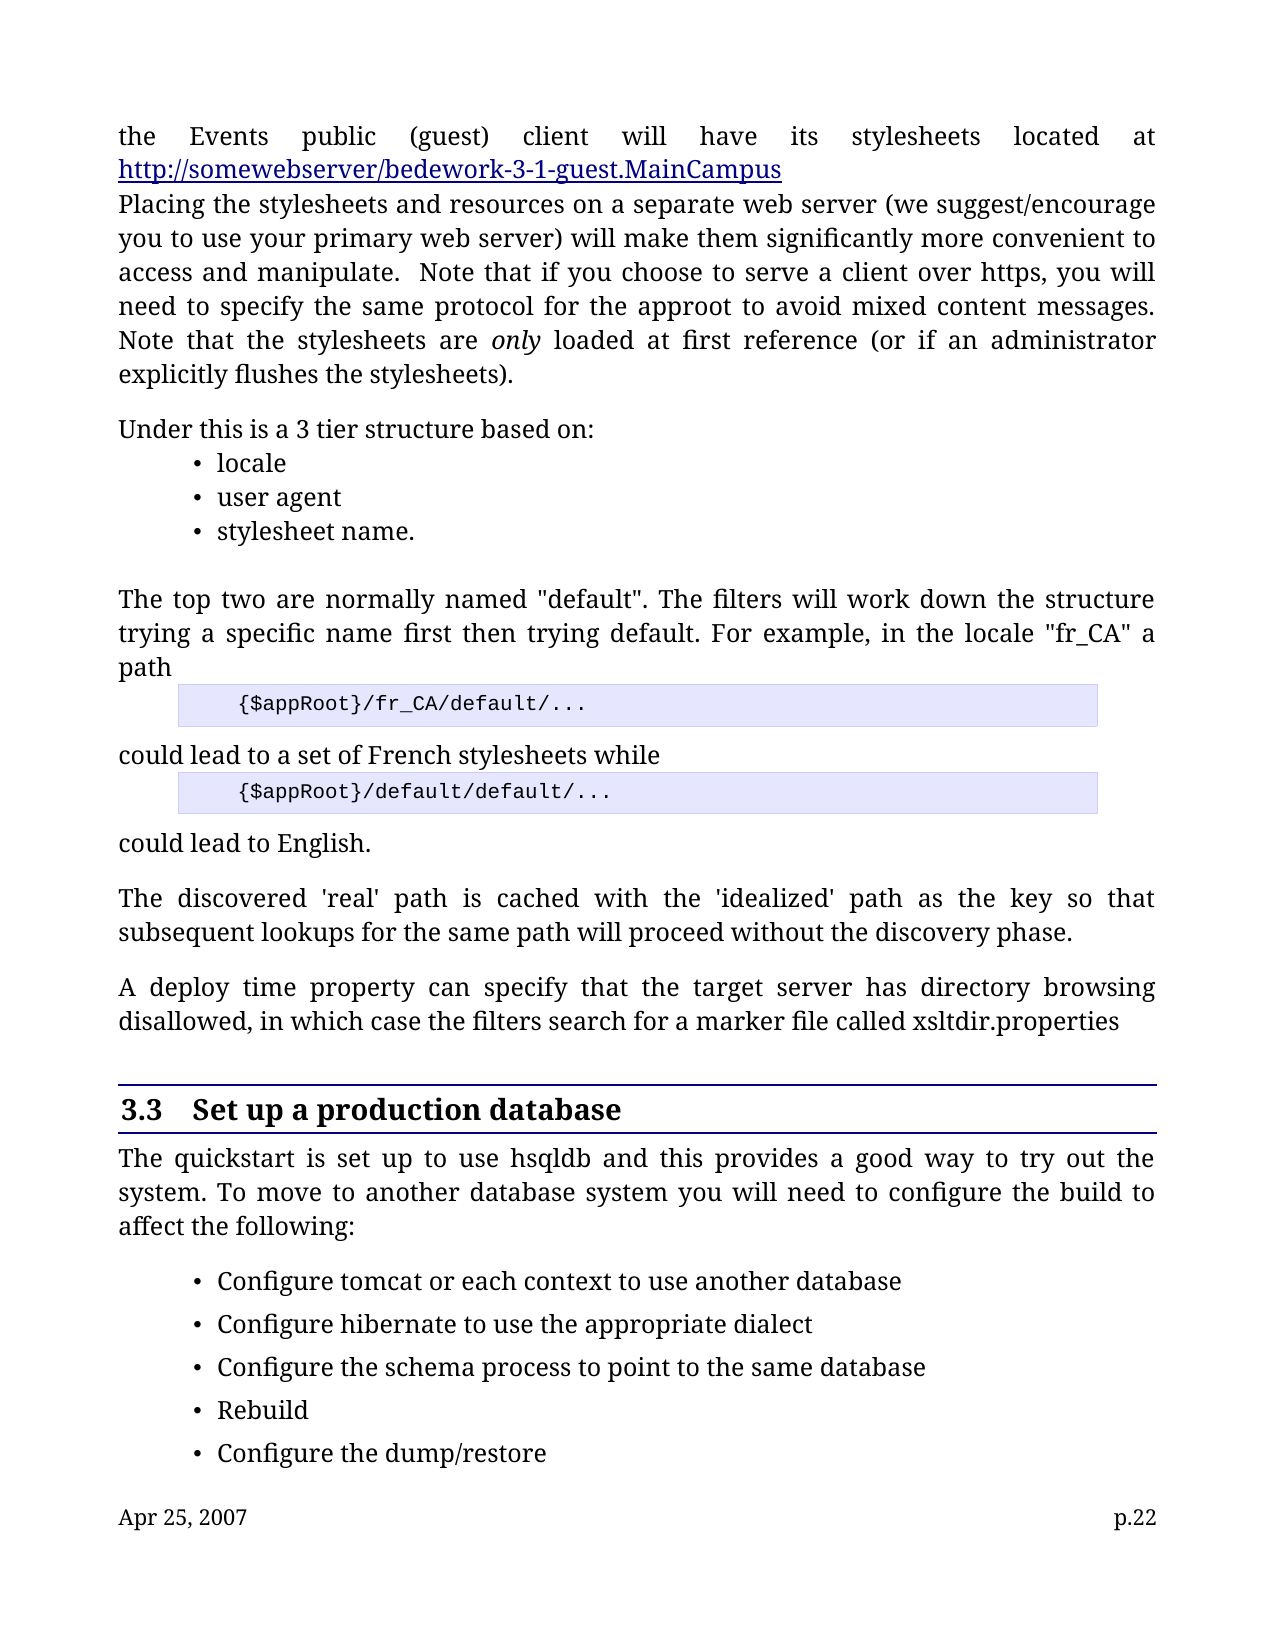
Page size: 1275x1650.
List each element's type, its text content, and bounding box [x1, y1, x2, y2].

text The quickstart is set up to use hsqldb and this provides a good way to try out the system. To move to another database system you will need to configure the build to affect the following: [118, 1140, 1157, 1242]
list Configure the dump/restore [193, 1436, 1157, 1469]
text The top two are normally named "default". The filters will work down the structure trying a specific name first then trying default. For example, in the locale "fr_CA" a path [118, 582, 1157, 684]
list Configure the schema process to point to the same database [193, 1349, 1157, 1383]
text Placing the stylesheets and resources on a separate web server (we suggest/encourage you to use your primary web server) will make them significantly more convenient to access and manipulate. Note that if you choose to serve a client over https, you will need to specify the same protocol for the approot to avoid mixed content messages. Note that the stylesheets are only loaded at first reference (or if an administrator explicitly flushes the stylesheets). [118, 186, 1157, 391]
text A deploy time property can specify that the target server has directory browsing disallowed, in which case the filters search for a marker file called xsltdir.properties [118, 969, 1157, 1038]
list Configure hibernate to use the appropriate dialect [193, 1306, 1157, 1341]
text Under this is a 3 tier structure based on: [118, 412, 1157, 446]
text The discovered 'real' path is cached with the 'idealized' path as the key so that subsequent lookups for the same path will proceed without the discovery phase. [118, 880, 1157, 948]
subtitle Set up a production database [118, 1086, 1157, 1132]
text could lead to English. [118, 825, 1157, 859]
list Configure tomcat or each context to use another database [193, 1263, 1157, 1297]
text {$appRoot}/fr_CA/default/... [179, 685, 1097, 726]
text could lead to a set of French stylesheets while [118, 738, 1157, 772]
list stylesheet name. [193, 514, 1157, 548]
list user agent [193, 480, 1157, 514]
list locale [193, 446, 1157, 480]
list Rebuild [193, 1392, 1157, 1427]
text the Events public (guest) client will have its stylesheets located at http://somewebserver/bedework-3-1-guest.MainCampus [118, 118, 1157, 186]
text {$appRoot}/default/default/... [179, 773, 1097, 813]
